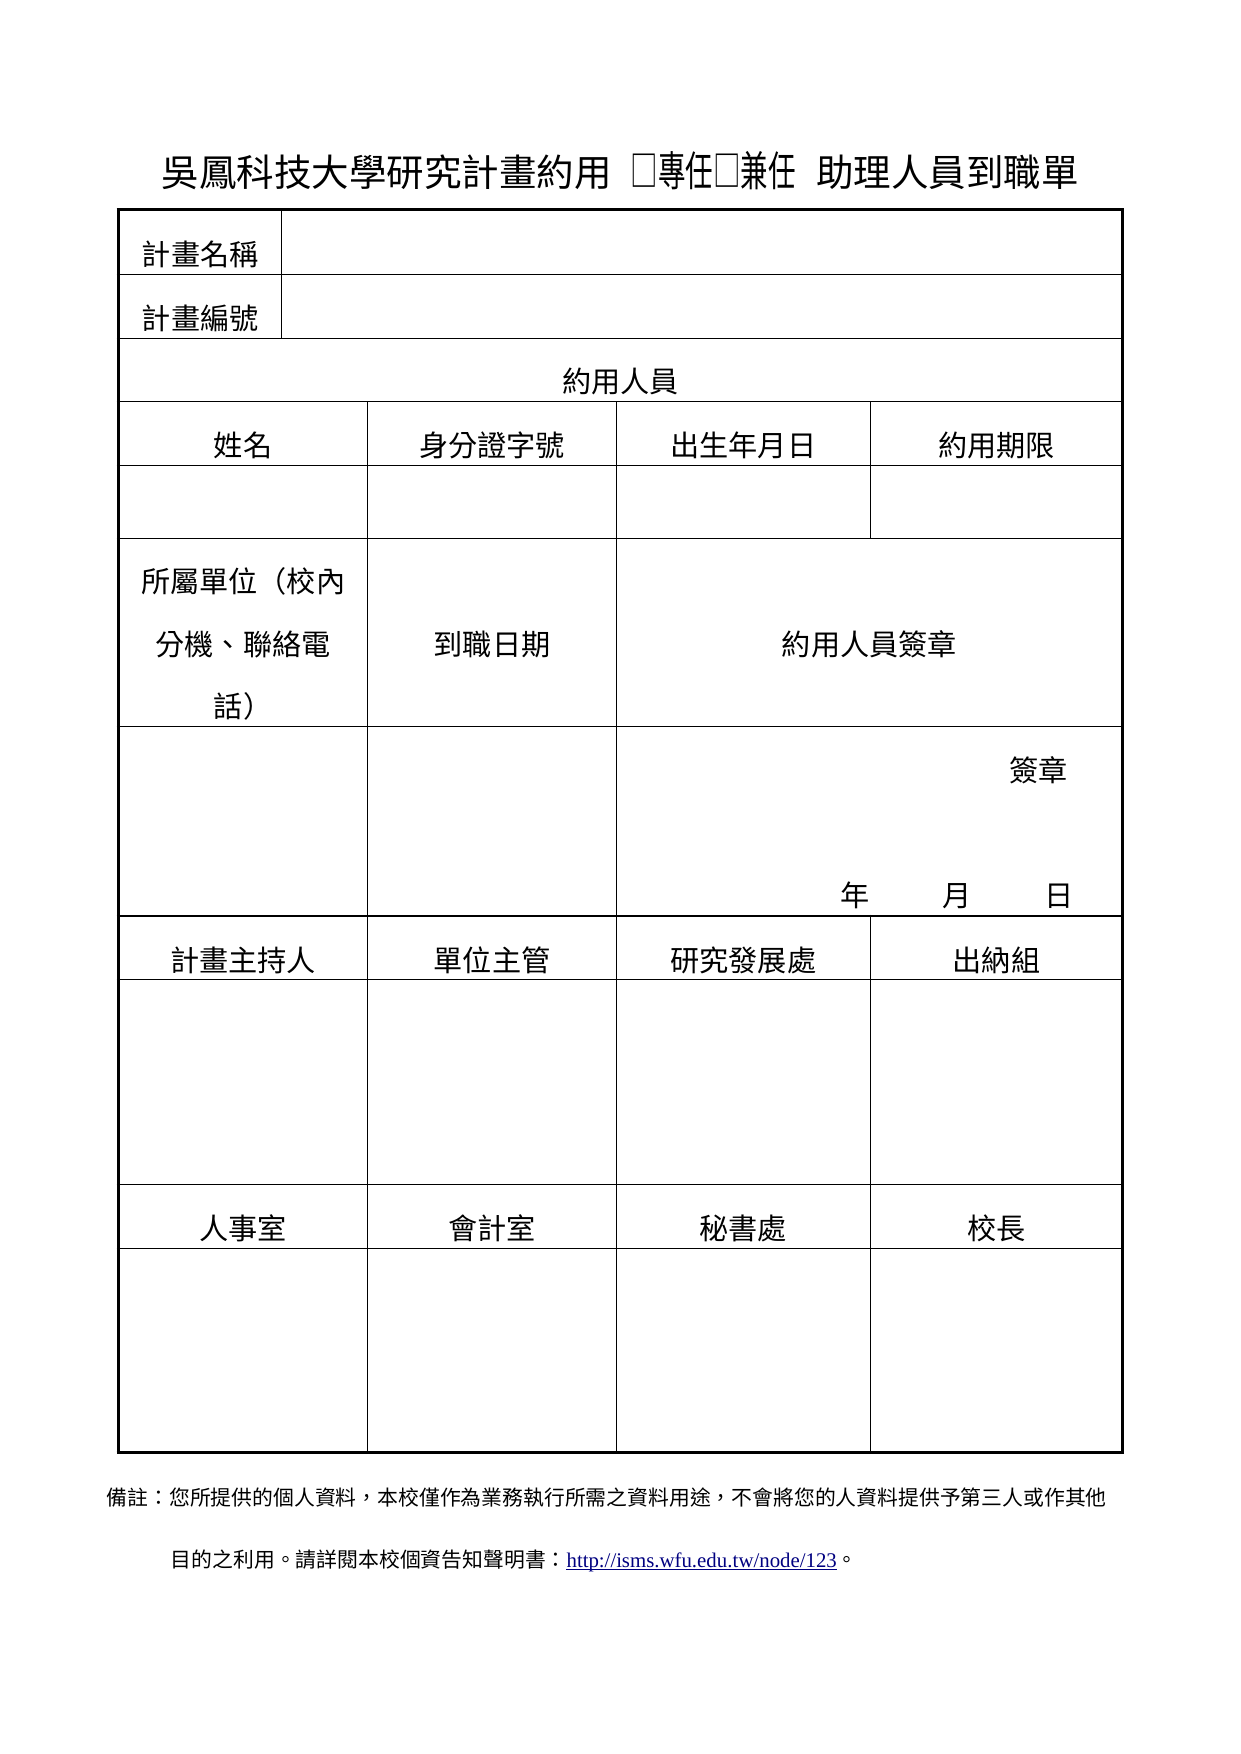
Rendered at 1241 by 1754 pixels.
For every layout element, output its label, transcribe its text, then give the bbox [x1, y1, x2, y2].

table_cell 秘書處 [617, 1185, 870, 1248]
table_cell [617, 466, 870, 537]
table_header [282, 211, 1121, 274]
table_cell [871, 466, 1121, 537]
table_cell 簽章 年 月 日 [617, 727, 1121, 914]
text 備註：您所提供的個人資料，本校僅作為業務執行所需之資料用途，不會將您的人資料提供予第三人或作其他目的之利用。請詳閱本校個資告知聲明書：http://isms.wfu.edu.tw/node/123。 [106, 1454, 1122, 1579]
table_cell 約用人員 [120, 339, 1121, 401]
table_cell [871, 980, 1121, 1184]
table_cell [120, 1249, 367, 1451]
table_cell 計畫編號 [120, 275, 281, 337]
table_cell 出生年月日 [617, 402, 870, 464]
table_cell [871, 1249, 1121, 1451]
table_cell [120, 980, 367, 1184]
table_cell [368, 980, 616, 1184]
table_cell [282, 275, 1121, 337]
table_cell 約用人員簽章 [617, 539, 1121, 726]
table_header 計畫名稱 [120, 211, 281, 274]
table_cell 到職日期 [368, 539, 616, 726]
table_cell 出納組 [871, 917, 1121, 979]
table_cell 人事室 [120, 1185, 367, 1248]
table_cell 約用期限 [871, 402, 1121, 464]
table_cell [120, 466, 367, 537]
table_cell [368, 1249, 616, 1451]
table_cell 姓名 [120, 402, 367, 464]
table_cell 所屬單位（校內分機、聯絡電話） [120, 539, 367, 726]
table_cell 計畫主持人 [120, 917, 367, 979]
table_cell [368, 466, 616, 537]
table_cell 校長 [871, 1185, 1121, 1248]
table_cell 身分證字號 [368, 402, 616, 464]
table_cell 會計室 [368, 1185, 616, 1248]
table_cell 研究發展處 [617, 917, 870, 979]
table_cell [368, 727, 616, 914]
table_cell [617, 980, 870, 1184]
table_cell [120, 727, 367, 914]
table_cell 單位主管 [368, 917, 616, 979]
text 吳鳳科技大學研究計畫約用 □專任□兼任 助理人員到職單 [118, 127, 1122, 189]
table_cell [617, 1249, 870, 1451]
